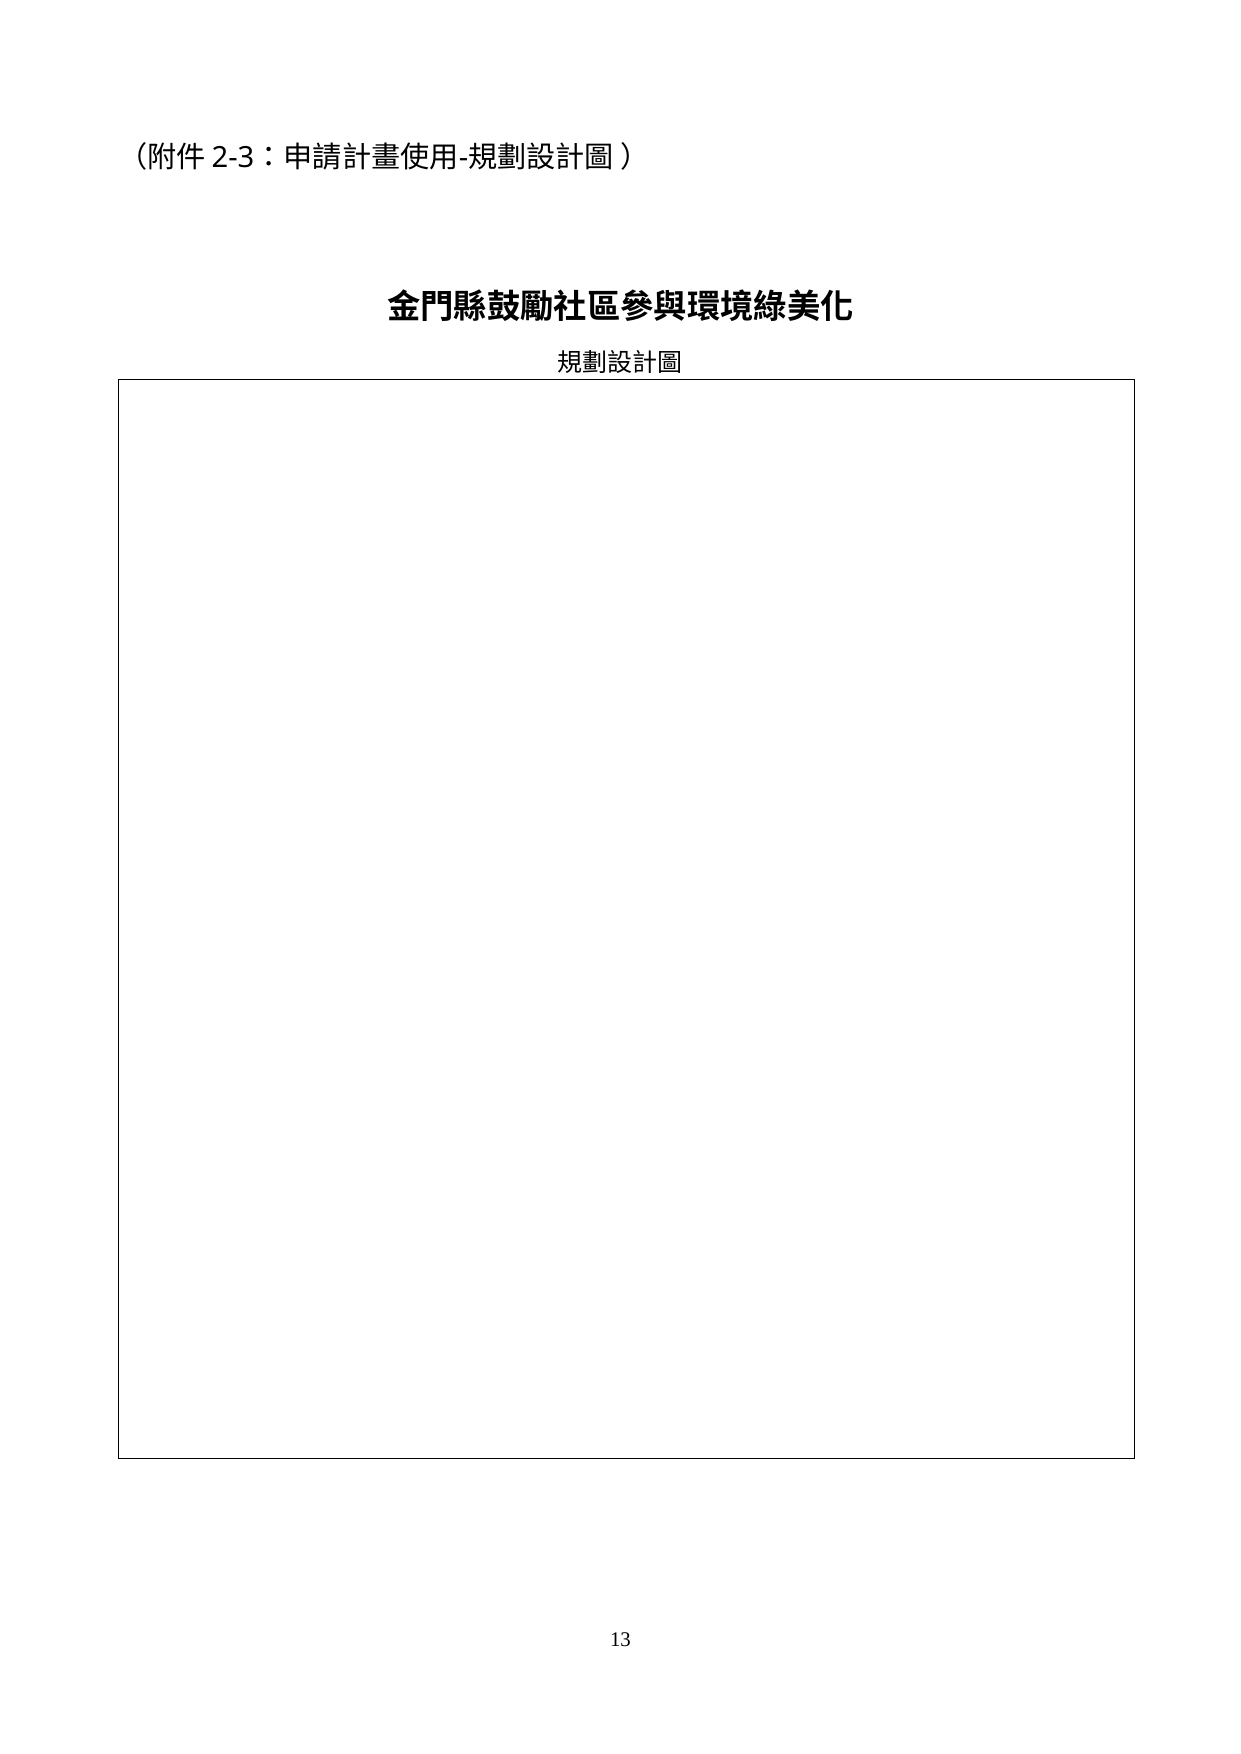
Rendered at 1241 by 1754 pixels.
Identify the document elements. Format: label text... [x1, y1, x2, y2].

text 金門縣鼓勵社區參與環境綠美化 [118, 267, 1122, 342]
text 規劃設計圖 [118, 342, 1122, 379]
table_header [119, 380, 1134, 1458]
text （附件2-3：申請計畫使用-規劃設計圖 ） [118, 117, 1122, 192]
